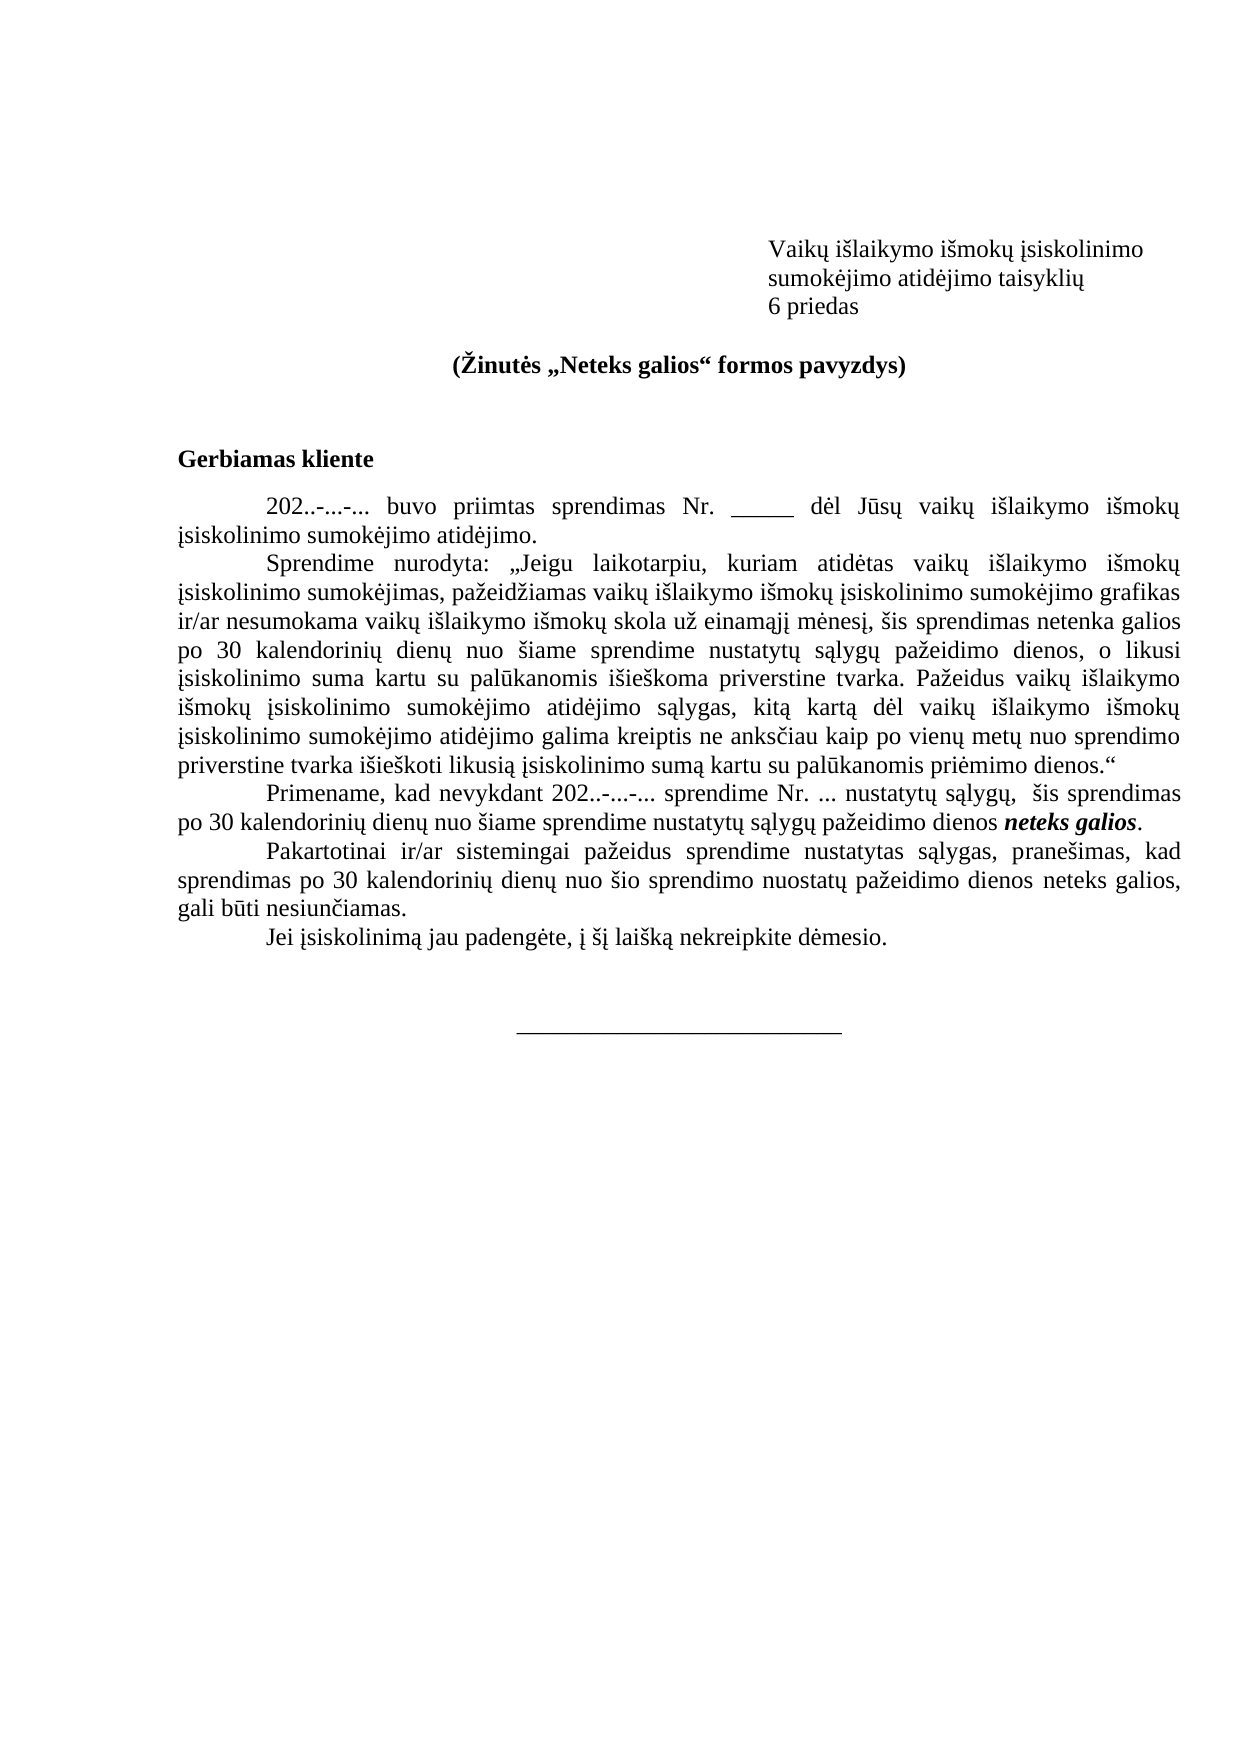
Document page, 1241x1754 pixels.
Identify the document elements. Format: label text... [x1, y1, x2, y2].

text __________________________ [177, 1008, 1181, 1037]
text 6 priedas [177, 291, 1181, 320]
text Sprendime nurodyta: „Jeigu laikotarpiu, kuriam atidėtas vaikų išlaikymo išmokų įsiskolinimo sumokėjimas, pažeidžiamas vaikų išlaikymo išmokų įsiskolinimo sumokėjimo grafikas ir/ar nesumokama vaikų išlaikymo išmokų skola už einamąjį mėnesį, šis sprendimas netenka galios po 30 kalendorinių dienų nuo šiame sprendime nustatytų sąlygų pažeidimo dienos, o likusi įsiskolinimo suma kartu su palūkanomis išieškoma priverstine tvarka. Pažeidus vaikų išlaikymo išmokų įsiskolinimo sumokėjimo atidėjimo sąlygas, kitą kartą dėl vaikų išlaikymo išmokų įsiskolinimo sumokėjimo atidėjimo galima kreiptis ne anksčiau kaip po vienų metų nuo sprendimo priverstine tvarka išieškoti likusią įsiskolinimo sumą kartu su palūkanomis priėmimo dienos.“ [177, 548, 1181, 778]
text Pakartotinai ir/ar sistemingai pažeidus sprendime nustatytas sąlygas, pranešimas, kad sprendimas po 30 kalendorinių dienų nuo šio sprendimo nuostatų pažeidimo dienos neteks galios, gali būti nesiunčiamas. [177, 836, 1181, 922]
text Jei įsiskolinimą jau padengėte, į šį laišką nekreipkite dėmesio. [177, 922, 1181, 951]
text 202..-...-... buvo priimtas sprendimas Nr. _____ dėl Jūsų vaikų išlaikymo išmokų įsiskolinimo sumokėjimo atidėjimo. [177, 491, 1181, 548]
text Vaikų išlaikymo išmokų įsiskolinimo [177, 234, 1181, 263]
text (Žinutės „Neteks galios“ formos pavyzdys) [177, 350, 1181, 379]
text Gerbiamas kliente [177, 444, 1181, 473]
text Primename, kad nevykdant 202..-...-... sprendime Nr. ... nustatytų sąlygų, šis sprendimas po 30 kalendorinių dienų nuo šiame sprendime nustatytų sąlygų pažeidimo dienos neteks galios. [177, 778, 1181, 836]
text sumokėjimo atidėjimo taisyklių [177, 263, 1181, 291]
